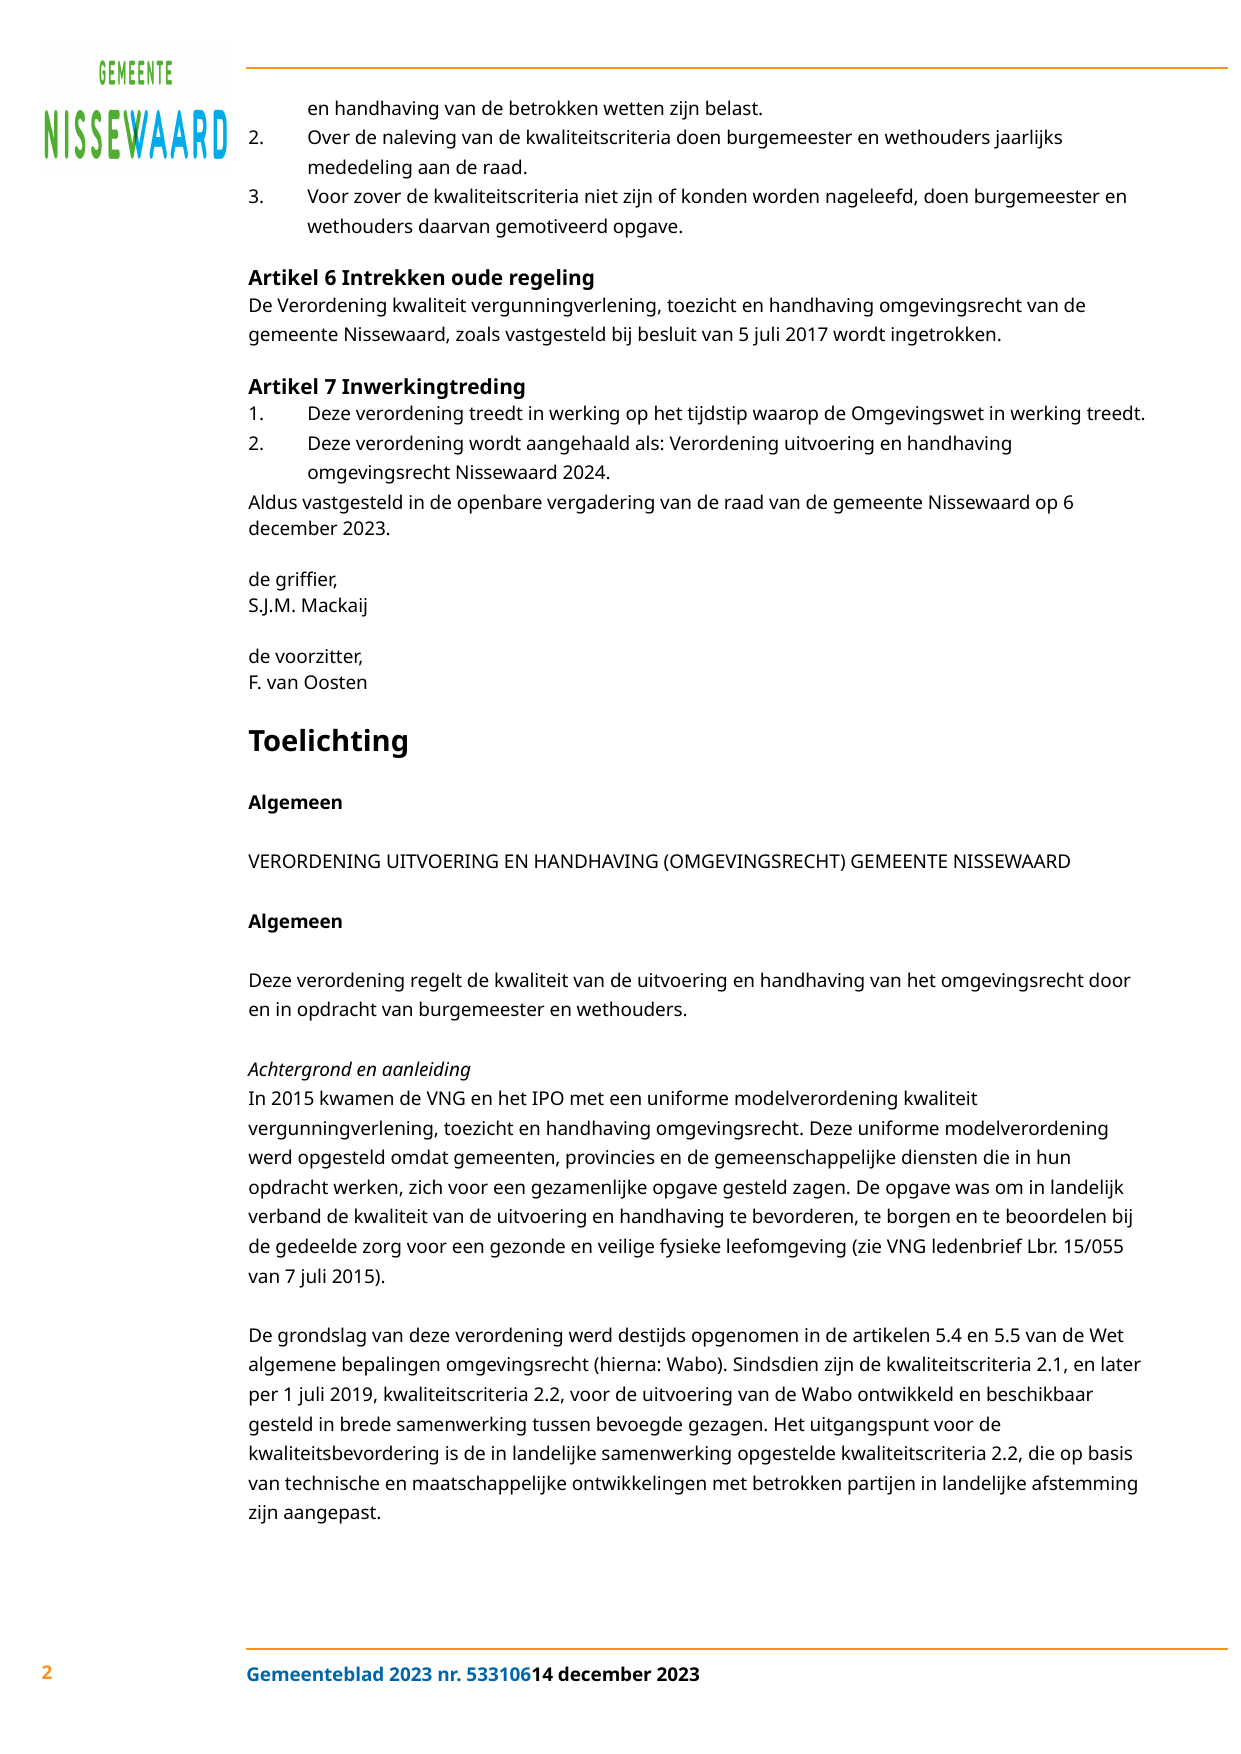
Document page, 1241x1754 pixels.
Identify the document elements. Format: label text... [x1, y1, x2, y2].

list Over de naleving van de kwaliteitscriteria doen burgemeester en wethouders jaarlijks mededeling aan de raad. [248, 124, 1152, 180]
text F. van Oosten [248, 669, 1152, 695]
text de griffier, [248, 566, 1152, 592]
text Toelichting [248, 721, 1152, 760]
text Algemeen [248, 789, 1152, 815]
text Achtergrond en aanleiding [248, 1056, 1152, 1082]
list Deze verordening wordt aangehaald als: Verordening uitvoering en handhaving omgevingsrecht Nissewaard 2024. [248, 430, 1152, 485]
list en handhaving van de betrokken wetten zijn belast. [248, 95, 1152, 121]
text Artikel 6 Intrekken oude regeling [248, 263, 1152, 292]
text Algemeen [248, 908, 1152, 934]
text Deze verordening regelt de kwaliteit van de uitvoering en handhaving van het omgevingsrecht door en in opdracht van burgemeester en wethouders. [248, 967, 1152, 1022]
picture [41, 47, 231, 172]
text Aldus vastgesteld in de openbare vergadering van de raad van de gemeente Nissewaard op 6 december 2023. [248, 489, 1152, 541]
text De Verordening kwaliteit vergunningverlening, toezicht en handhaving omgevingsrecht van de gemeente Nissewaard, zoals vastgesteld bij besluit van 5 juli 2017 wordt ingetrokken. [248, 292, 1152, 347]
text de voorzitter, [248, 643, 1152, 669]
text Artikel 7 Inwerkingtreding [248, 372, 1152, 400]
list Voor zover de kwaliteitscriteria niet zijn of konden worden nageleefd, doen burgemeester en wethouders daarvan gemotiveerd opgave. [248, 183, 1152, 239]
text S.J.M. Mackaij [248, 592, 1152, 618]
text In 2015 kwamen de VNG en het IPO met een uniforme modelverordening kwaliteit vergunningverlening, toezicht en handhaving omgevingsrecht. Deze uniforme modelverordening werd opgesteld omdat gemeenten, provincies en de gemeenschappelijke diensten die in hun opdracht werken, zich voor een gezamenlijke opgave gesteld zagen. De opgave was om in landelijk verband de kwaliteit van de uitvoering en handhaving te bevorderen, te borgen en te beoordelen bij de gedeelde zorg voor een gezonde en veilige fysieke leefomgeving (zie VNG ledenbrief Lbr. 15/055 van 7 juli 2015). [248, 1085, 1152, 1289]
text VERORDENING UITVOERING EN HANDHAVING (OMGEVINGSRECHT) GEMEENTE NISSEWAARD [248, 849, 1152, 874]
list Deze verordening treedt in werking op het tijdstip waarop de Omgevingswet in werking treedt. [248, 400, 1152, 426]
text De grondslag van deze verordening werd destijds opgenomen in de artikelen 5.4 en 5.5 van de Wet algemene bepalingen omgevingsrecht (hierna: Wabo). Sindsdien zijn de kwaliteitscriteria 2.1, en later per 1 juli 2019, kwaliteitscriteria 2.2, voor de uitvoering van de Wabo ontwikkeld en beschikbaar gesteld in brede samenwerking tussen bevoegde gezagen. Het uitgangspunt voor de kwaliteitsbevordering is de in landelijke samenwerking opgestelde kwaliteitscriteria 2.2, die op basis van technische en maatschappelijke ontwikkelingen met betrokken partijen in landelijke afstemming zijn aangepast. [248, 1322, 1152, 1525]
